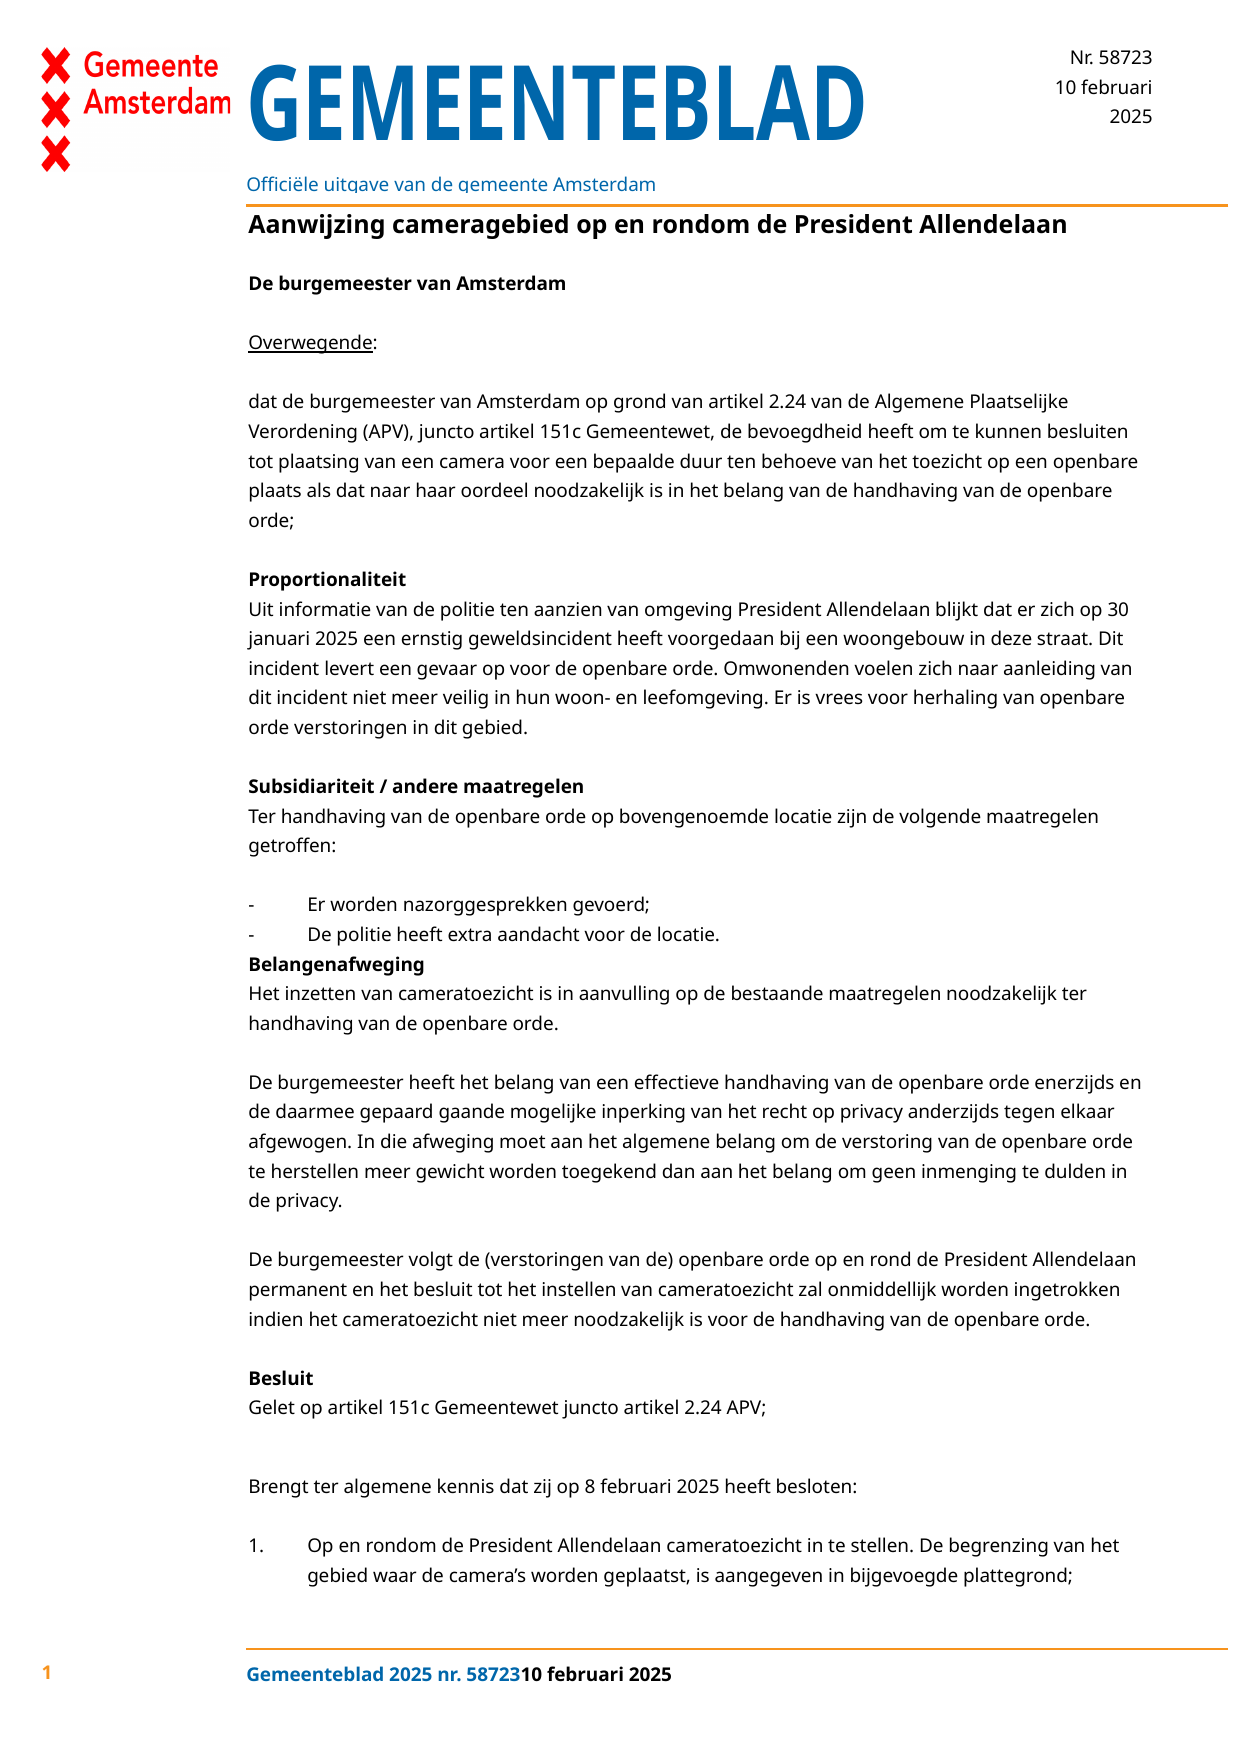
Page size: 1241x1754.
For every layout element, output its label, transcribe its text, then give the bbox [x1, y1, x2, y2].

text De burgemeester van Amsterdam [248, 270, 1152, 296]
text Besluit [248, 1365, 1152, 1391]
text De burgemeester volgt de (verstoringen van de) openbare orde op en rond de President Allendelaan permanent en het besluit tot het instellen van cameratoezicht zal onmiddellijk worden ingetrokken indien het cameratoezicht niet meer noodzakelijk is voor de handhaving van de openbare orde. [248, 1247, 1152, 1331]
text Het inzetten van cameratoezicht is in aanvulling op de bestaande maatregelen noodzakelijk ter handhaving van de openbare orde. [248, 980, 1152, 1036]
text Belangenafweging [248, 951, 1152, 976]
text Subsidiariteit / andere maatregelen [248, 773, 1152, 799]
text dat de burgemeester van Amsterdam op grond van artikel 2.24 van de Algemene Plaatselijke Verordening (APV), juncto artikel 151c Gemeentewet, de bevoegdheid heeft om te kunnen besluiten tot plaatsing van een camera voor een bepaalde duur ten behoeve van het toezicht op een openbare plaats als dat naar haar oordeel noodzakelijk is in het belang van de handhaving van de openbare orde; [248, 389, 1152, 533]
text Uit informatie van de politie ten aanzien van omgeving President Allendelaan blijkt dat er zich op 30 januari 2025 een ernstig geweldsincident heeft voorgedaan bij een woongebouw in deze straat. Dit incident levert een gevaar op voor de openbare orde. Omwonenden voelen zich naar aanleiding van dit incident niet meer veilig in hun woon- en leefomgeving. Er is vrees voor herhaling van openbare orde verstoringen in dit gebied. [248, 596, 1152, 740]
picture [41, 47, 231, 172]
list Op en rondom de President Allendelaan cameratoezicht in te stellen. De begrenzing van het gebied waar de camera’s worden geplaatst, is aangegeven in bijgevoegde plattegrond; [248, 1532, 1152, 1588]
text Brengt ter algemene kennis dat zij op 8 februari 2025 heeft besloten: [248, 1473, 1152, 1499]
text Gelet op artikel 151c Gemeentewet juncto artikel 2.24 APV; [248, 1394, 1152, 1420]
text Overwegende: [248, 329, 1152, 355]
list Er worden nazorggesprekken gevoerd; [248, 892, 1152, 917]
text De burgemeester heeft het belang van een effectieve handhaving van de openbare orde enerzijds en de daarmee gepaard gaande mogelijke inperking van het recht op privacy anderzijds tegen elkaar afgewogen. In die afweging moet aan het algemene belang om de verstoring van de openbare orde te herstellen meer gewicht worden toegekend dan aan het belang om geen inmenging te dulden in de privacy. [248, 1069, 1152, 1213]
text Aanwijzing cameragebied op en rondom de President Allendelaan [248, 207, 1152, 241]
list De politie heeft extra aandacht voor de locatie. [248, 921, 1152, 947]
text Ter handhaving van de openbare orde op bovengenoemde locatie zijn de volgende maatregelen getroffen: [248, 803, 1152, 858]
text Proportionaliteit [248, 566, 1152, 592]
